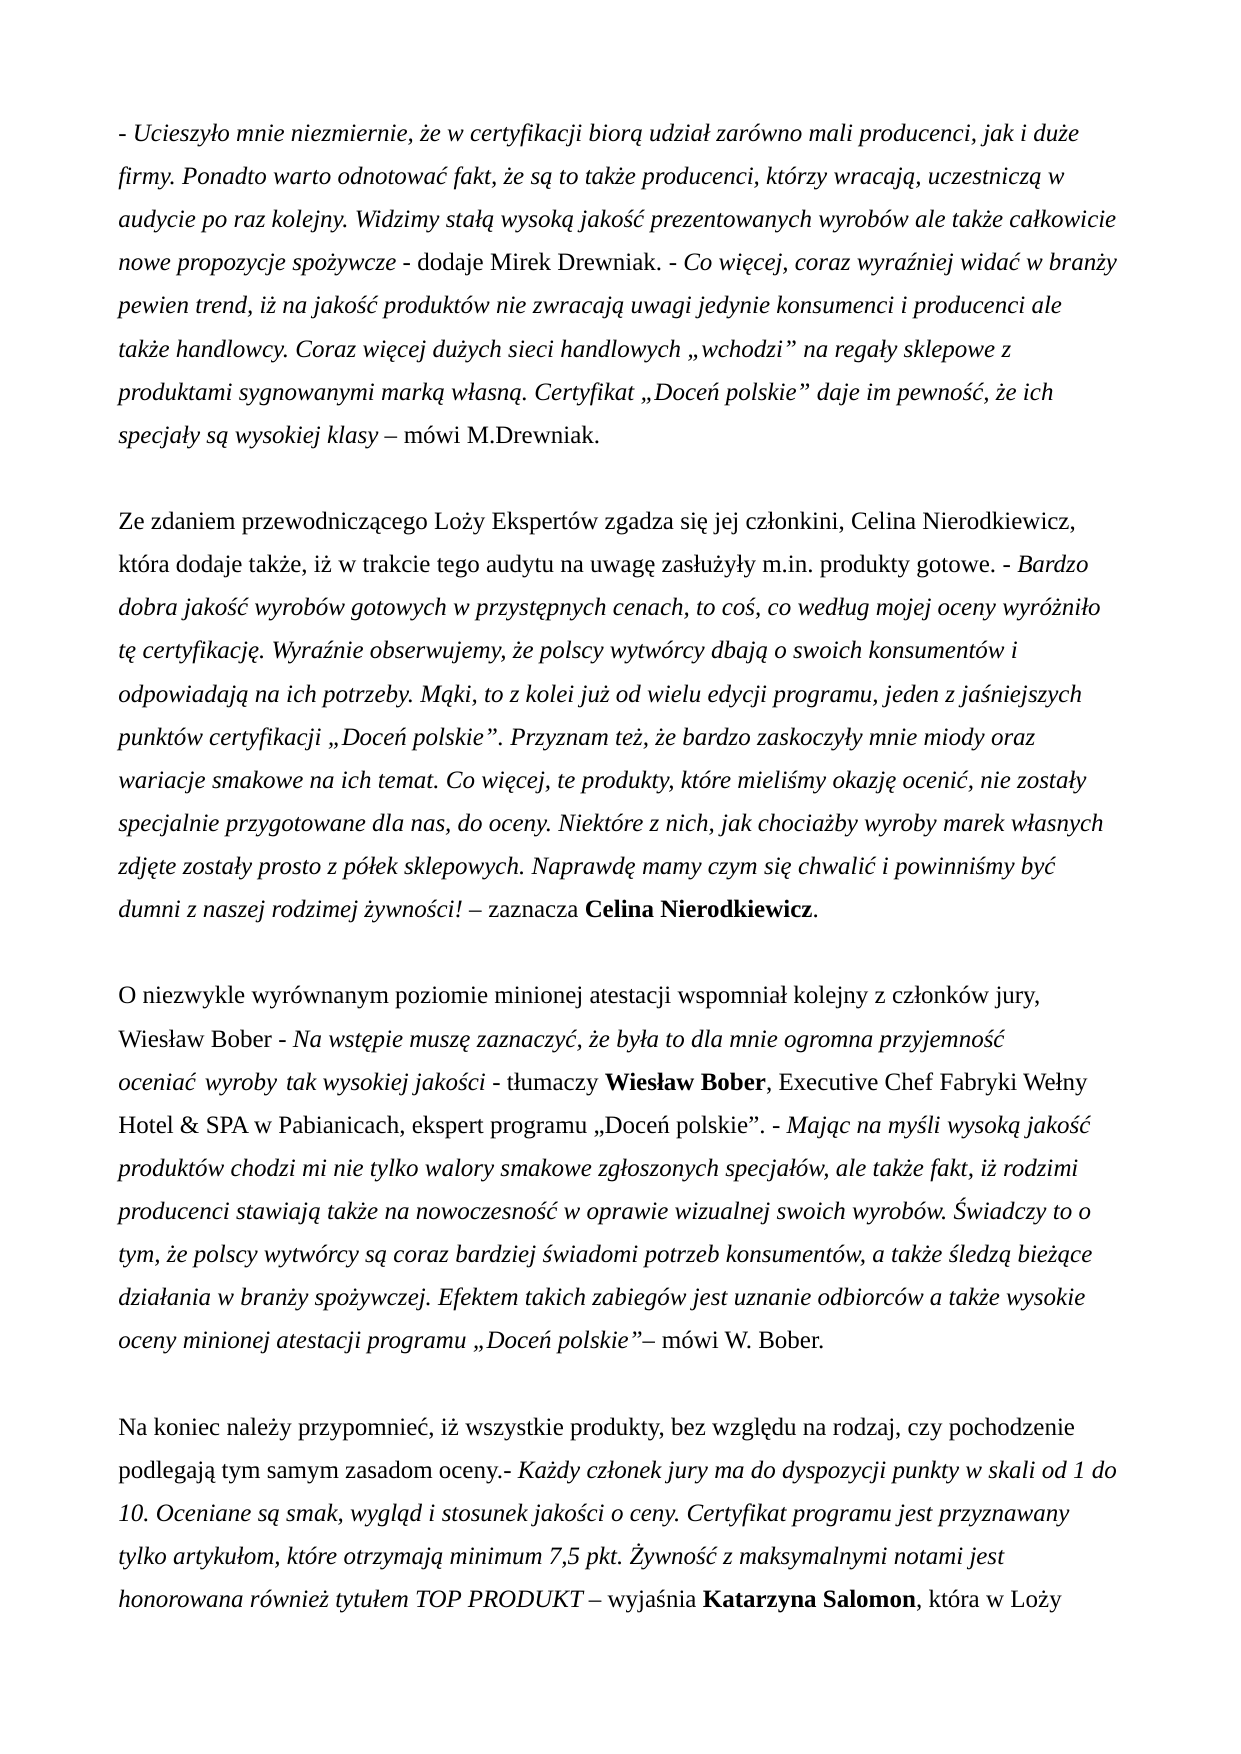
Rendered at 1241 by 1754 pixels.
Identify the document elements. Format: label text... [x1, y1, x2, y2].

text Ze zdaniem przewodniczącego Loży Ekspertów zgadza się jej członkini, Celina Nierodkiewicz, która dodaje także, iż w trakcie tego audytu na uwagę zasłużyły m.in. produkty gotowe. - Bardzo dobra jakość wyrobów gotowych w przystępnych cenach, to coś, co według mojej oceny wyróżniło tę certyfikację. Wyraźnie obserwujemy, że polscy wytwórcy dbają o swoich konsumentów i odpowiadają na ich potrzeby. Mąki, to z kolei już od wielu edycji programu, jeden z jaśniejszych punktów certyfikacji „Doceń polskie”. Przyznam też, że bardzo zaskoczyły mnie miody oraz wariacje smakowe na ich temat. Co więcej, te produkty, które mieliśmy okazję ocenić, nie zostały specjalnie przygotowane dla nas, do oceny. Niektóre z nich, jak chociażby wyroby marek własnych zdjęte zostały prosto z półek sklepowych. Naprawdę mamy czym się chwalić i powinniśmy być dumni z naszej rodzimej żywności! – zaznacza Celina Nierodkiewicz. O niezwykle wyrównanym poziomie minionej atestacji wspomniał kolejny z członków jury, Wiesław Bober - Na wstępie muszę zaznaczyć, że była to dla mnie ogromna przyjemność oceniać wyroby tak wysokiej jakości - tłumaczy Wiesław Bober, Executive Chef Fabryki Wełny Hotel & SPA w Pabianicach, ekspert programu „Doceń polskie”. - Mając na myśli wysoką jakość produktów chodzi mi nie tylko walory smakowe zgłoszonych specjałów, ale także fakt, iż rodzimi producenci stawiają także na nowoczesność w oprawie wizualnej swoich wyrobów. Świadczy to o tym, że polscy wytwórcy są coraz bardziej świadomi potrzeb konsumentów, a także śledzą bieżące działania w branży spożywczej. Efektem takich zabiegów jest uznanie odbiorców a także wysokie oceny minionej atestacji programu „Doceń polskie”– mówi W. Bober. Na koniec należy przypomnieć, iż wszystkie produkty, bez względu na rodzaj, czy pochodzenie podlegają tym samym zasadom oceny.- Każdy członek jury ma do dyspozycji punkty w skali od 1 do 10. Oceniane są smak, wygląd i stosunek jakości o ceny. Certyfikat programu jest przyznawany tylko artykułom, które otrzymają minimum 7,5 pkt. Żywność z maksymalnymi notami jest honorowana również tytułem TOP PRODUKT – wyjaśnia Katarzyna Salomon, która w Loży [118, 506, 1122, 1613]
text - Ucieszyło mnie niezmiernie, że w certyfikacji biorą udział zarówno mali producenci, jak i duże firmy. Ponadto warto odnotować fakt, że są to także producenci, którzy wracają, uczestniczą w audycie po raz kolejny. Widzimy stałą wysoką jakość prezentowanych wyrobów ale także całkowicie nowe propozycje spożywcze - dodaje Mirek Drewniak. - Co więcej, coraz wyraźniej widać w branży pewien trend, iż na jakość produktów nie zwracają uwagi jedynie konsumenci i producenci ale także handlowcy. Coraz więcej dużych sieci handlowych „wchodzi” na regały sklepowe z produktami sygnowanymi marką własną. Certyfikat „Doceń polskie” daje im pewność, że ich specjały są wysokiej klasy – mówi M.Drewniak. [118, 118, 1122, 449]
